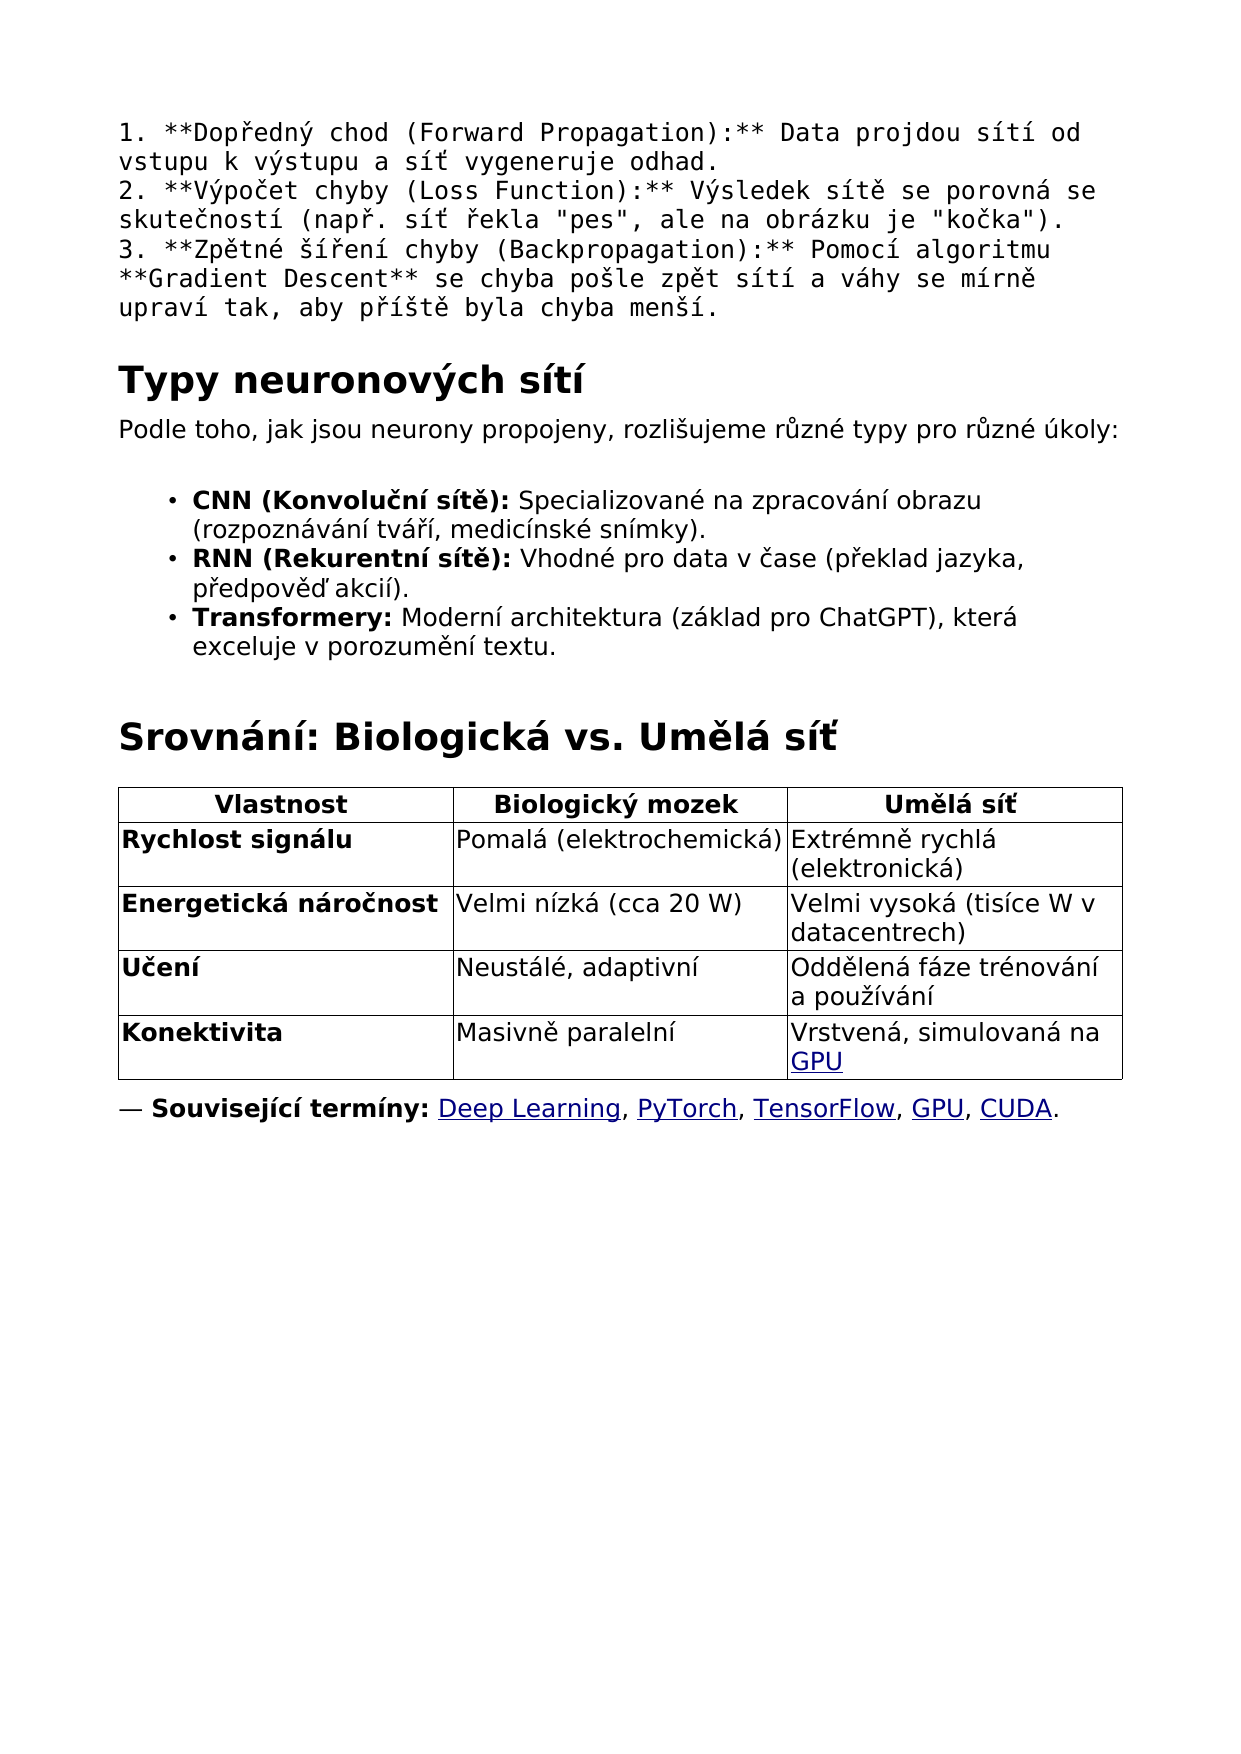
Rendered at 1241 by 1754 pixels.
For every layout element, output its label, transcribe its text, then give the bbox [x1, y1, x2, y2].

table_cell Masivně paralelní [454, 1016, 787, 1079]
table_cell Rychlost signálu [119, 823, 453, 886]
table_header Umělá síť [788, 788, 1122, 822]
list Transformery: Moderní architektura (základ pro ChatGPT), která exceluje v porozumění textu. [177, 603, 1122, 661]
table_header Vlastnost [119, 788, 453, 822]
table_cell Energetická náročnost [119, 887, 453, 950]
table_cell Pomalá (elektrochemická) [454, 823, 787, 886]
table_cell Vrstvená, simulovaná na GPU [788, 1016, 1122, 1079]
subtitle Typy neuronových sítí [118, 359, 1122, 403]
table_cell Oddělená fáze trénování a používání [788, 951, 1122, 1015]
list RNN (Rekurentní sítě): Vhodné pro data v čase (překlad jazyka, předpověď akcií). [177, 545, 1122, 603]
text 1. **Dopředný chod (Forward Propagation):** Data projdou sítí od vstupu k výstupu a síť vygeneruje odhad. 2. **Výpočet chyby (Loss Function):** Výsledek sítě se porovná se skutečností (např. síť řekla "pes", ale na obrázku je "kočka"). 3. **Zpětné šíření chyby (Backpropagation):** Pomocí algoritmu **Gradient Descent** se chyba pošle zpět sítí a váhy se mírně upraví tak, aby příště byla chyba menší. [118, 118, 1122, 322]
table_cell Učení [119, 951, 453, 1015]
table_cell Extrémně rychlá (elektronická) [788, 823, 1122, 886]
table_cell Velmi nízká (cca 20 W) [454, 887, 787, 950]
table_cell Neustálé, adaptivní [454, 951, 787, 1015]
table_cell Konektivita [119, 1016, 453, 1079]
text — Související termíny: Deep Learning, PyTorch, TensorFlow, GPU, CUDA. [118, 1094, 1122, 1123]
list CNN (Konvoluční sítě): Specializované na zpracování obrazu (rozpoznávání tváří, medicínské snímky). [177, 486, 1122, 545]
subtitle Srovnání: Biologická vs. Umělá síť [118, 716, 1122, 759]
table_cell Velmi vysoká (tisíce W v datacentrech) [788, 887, 1122, 950]
table_header Biologický mozek [454, 788, 787, 822]
text Podle toho, jak jsou neurony propojeny, rozlišujeme různé typy pro různé úkoly: [118, 415, 1122, 444]
